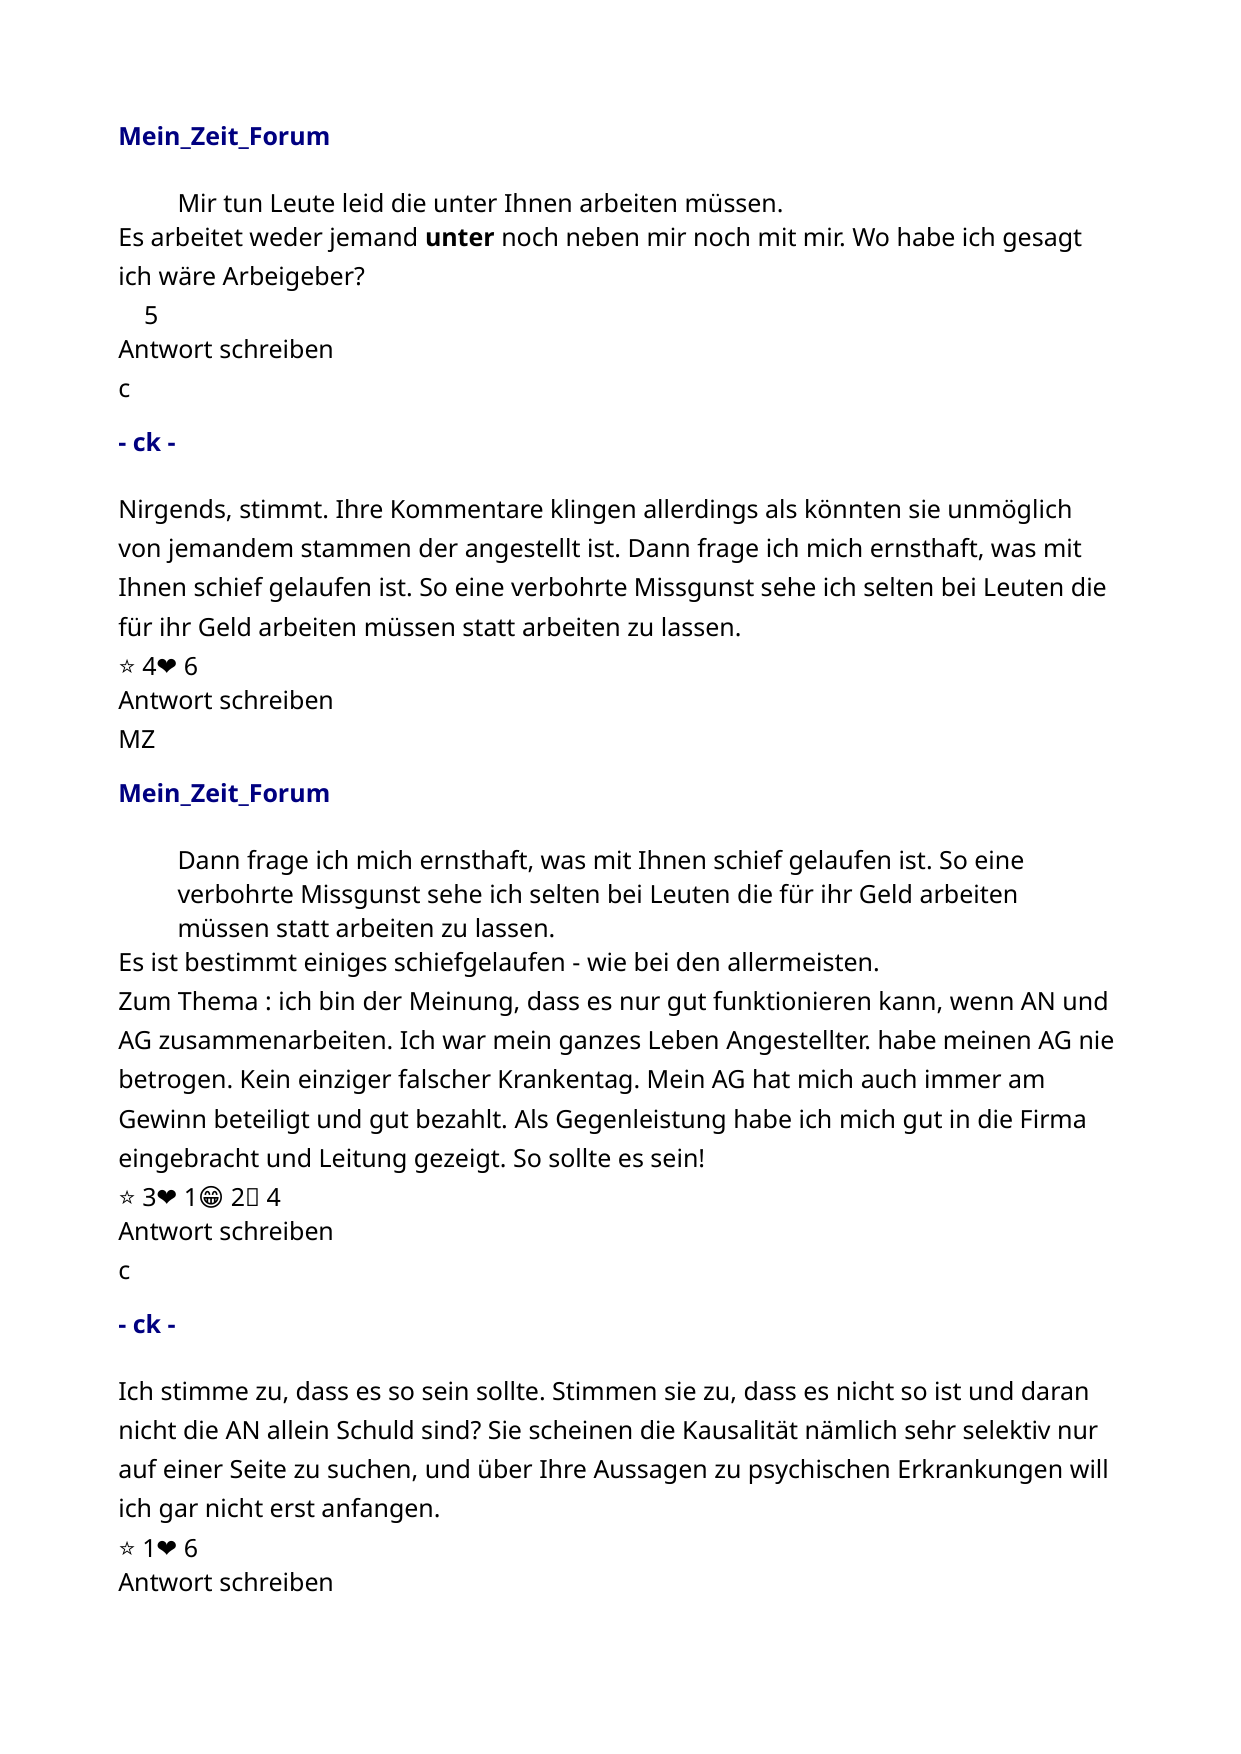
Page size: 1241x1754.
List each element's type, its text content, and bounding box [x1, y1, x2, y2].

text Mir tun Leute leid die unter Ihnen arbeiten müssen. [177, 185, 1063, 219]
text ⭐️ 4❤️ 6 [118, 648, 1122, 682]
text MZ [118, 722, 1122, 756]
text c [118, 371, 1122, 405]
subtitle - ck - [118, 424, 1122, 459]
text ⭐️ 1❤️ 6 [118, 1530, 1122, 1564]
text ⭐️ 3❤️ 1😁 2🤨 4 [118, 1179, 1122, 1214]
text 🤨 5 [118, 298, 1122, 332]
text Dann frage ich mich ernsthaft, was mit Ihnen schief gelaufen ist. So eine verbohrte Missgunst sehe ich selten bei Leuten die für ihr Geld arbeiten müssen statt arbeiten zu lassen. [177, 842, 1063, 944]
text Antwort schreiben [118, 332, 1122, 366]
subtitle - ck - [118, 1307, 1122, 1341]
text Es arbeitet weder jemand unter noch neben mir noch mit mir. Wo habe ich gesagt ich wäre Arbeigeber? [118, 219, 1122, 292]
text Es ist bestimmt einiges schiefgelaufen - wie bei den allermeisten. [118, 944, 1122, 979]
subtitle Mein_Zeit_Forum [118, 775, 1122, 809]
text Antwort schreiben [118, 1214, 1122, 1248]
text Ich stimme zu, dass es so sein sollte. Stimmen sie zu, dass es nicht so ist und daran nicht die AN allein Schuld sind? Sie scheinen die Kausalität nämlich sehr selektiv nur auf einer Seite zu suchen, und über Ihre Aussagen zu psychischen Erkrankungen will ich gar nicht erst anfangen. [118, 1374, 1122, 1525]
text Zum Thema : ich bin der Meinung, dass es nur gut funktionieren kann, wenn AN und AG zusammenarbeiten. Ich war mein ganzes Leben Angestellter. habe meinen AG nie betrogen. Kein einziger falscher Krankentag. Mein AG hat mich auch immer am Gewinn beteiligt und gut bezahlt. Als Gegenleistung habe ich mich gut in die Firma eingebracht und Leitung gezeigt. So sollte es sein! [118, 984, 1122, 1174]
text c [118, 1253, 1122, 1287]
text Antwort schreiben [118, 682, 1122, 716]
text Antwort schreiben [118, 1564, 1122, 1598]
subtitle Mein_Zeit_Forum [118, 118, 1122, 152]
text Nirgends, stimmt. Ihre Kommentare klingen allerdings als könnten sie unmöglich von jemandem stammen der angestellt ist. Dann frage ich mich ernsthaft, was mit Ihnen schief gelaufen ist. So eine verbohrte Missgunst sehe ich selten bei Leuten die für ihr Geld arbeiten müssen statt arbeiten zu lassen. [118, 492, 1122, 643]
